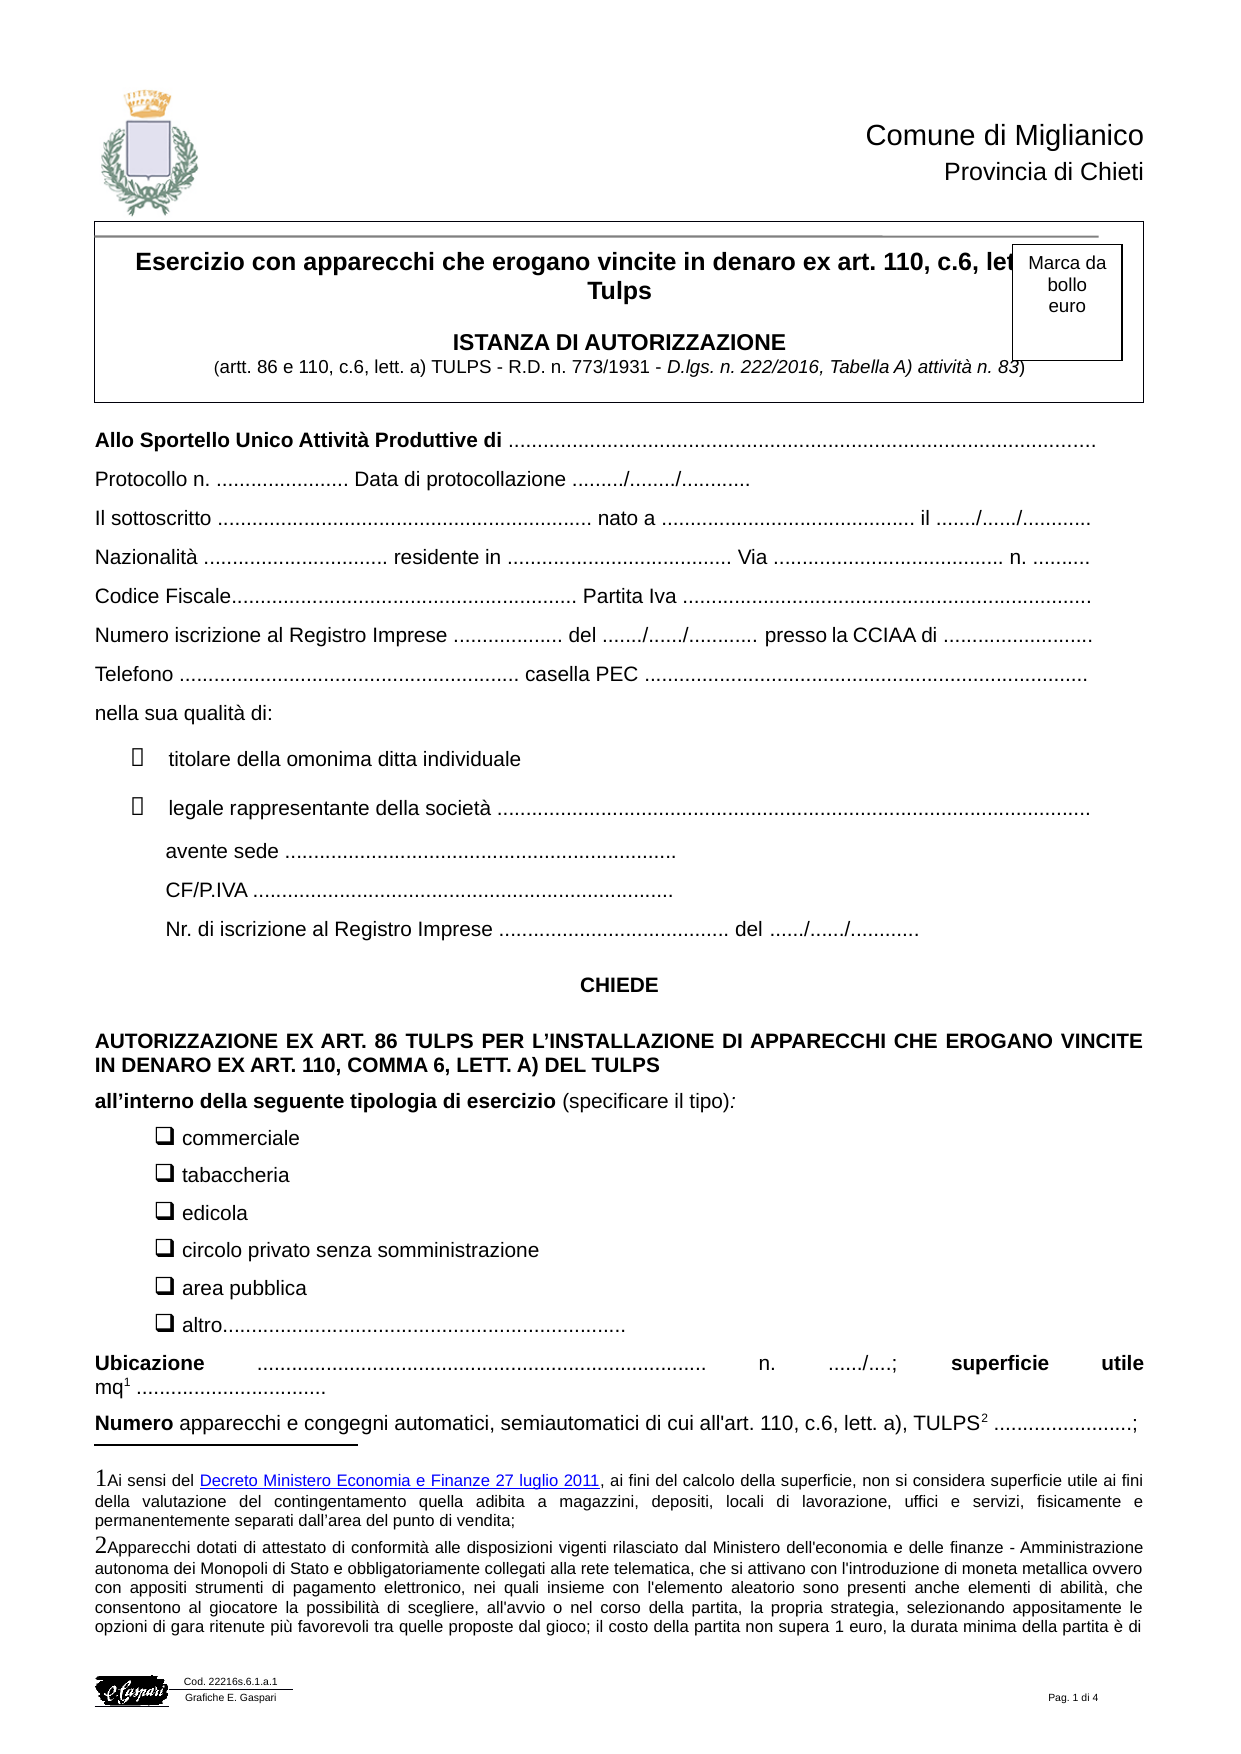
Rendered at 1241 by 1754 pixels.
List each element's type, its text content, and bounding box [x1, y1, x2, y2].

text Apparecchi dotati di attestato di conformità alle disposizioni vigenti rilasciato dal Ministero dell'economia e delle finanze - Amministrazione autonoma dei Monopoli di Stato e obbligatoriamente collegati alla rete telematica, che si attivano con l'introduzione di moneta metallica ovvero con appositi strumenti di pagamento elettronico, nei quali insieme con l'elemento aleatorio sono presenti anche elementi di abilità, che consentono al giocatore la possibilità di scegliere, all'avvio o nel corso della partita, la propria strategia, selezionando appositamente le opzioni di gara ritenute più favorevoli tra quelle proposte dal gioco; il costo della partita non supera 1 euro, la durata minima della partita è di [94, 1530, 1144, 1636]
text Provincia di Chieti [200, 157, 1144, 185]
text avente sede .................................................................... [165, 839, 1144, 863]
text Telefono ........................................................... casella PEC ............................................................................. [94, 661, 1144, 685]
text Numero apparecchi e congegni automatici, semiautomatici di cui all'art. 110, c.6, lett. a), TULPS ........................; [94, 1411, 1144, 1435]
text Numero iscrizione al Registro Imprese ................... del ......./....../............ presso la CCIAA di .......................... [94, 623, 1144, 647]
text Il sottoscritto ................................................................. nato a ............................................ il ......./....../............ [94, 506, 1144, 530]
text Allo Sportello Unico Attività Produttive di [94, 428, 1144, 452]
picture [94, 1674, 168, 1706]
text Ubicazione .............................................................................. n. ....../....; superficie utile mq ................................. [94, 1351, 1144, 1399]
text all’interno della seguente tipologia di esercizio (specificare il tipo): [94, 1089, 1144, 1113]
text Comune di Miglianico [200, 118, 1144, 152]
text nella sua qualità di: [94, 700, 1144, 724]
text  circolo privato senza somministrazione [153, 1238, 1144, 1263]
text  legale rappresentante della società ....................................................................................................... [130, 789, 1144, 823]
text  area pubblica [153, 1276, 1144, 1301]
text Nr. di iscrizione al Registro Imprese ........................................ del ....../....../............ [165, 917, 1144, 941]
text  edicola [153, 1201, 1144, 1226]
text  tabaccheria [153, 1163, 1144, 1188]
text CF/P.IVA ......................................................................... [165, 878, 1144, 902]
text Nazionalità ................................ residente in ....................................... Via ........................................ n. .......... [94, 545, 1144, 569]
text Ai sensi del Decreto Ministero Economia e Finanze 27 luglio 2011, ai fini del calcolo della superficie, non si considera superficie utile ai fini della valutazione del contingentamento quella adibita a magazzini, depositi, locali di lavorazione, uffici e servizi, fisicamente e permanentemente separati dall’area del punto di vendita; [94, 1463, 1144, 1530]
text  commerciale [153, 1126, 1144, 1151]
text CHIEDE [94, 973, 1144, 997]
picture [98, 87, 200, 219]
text Codice Fiscale............................................................ Partita Iva ....................................................................... [94, 584, 1144, 608]
text AUTORIZZAZIONE EX ART. 86 TULPS PER L’INSTALLAZIONE DI APPARECCHI CHE EROGANO VINCITE IN DENARO EX ART. 110, COMMA 6, LETT. A) DEL TULPS [94, 1029, 1144, 1077]
text  titolare della omonima ditta individuale [130, 739, 1144, 773]
text Protocollo n. ....................... Data di protocollazione ........./......../............ [94, 467, 1144, 491]
table_header Esercizio con apparecchi che erogano vincite in denaro ex art. 110, c.6, lett. a) del Tulps ISTANZA DI AUTORIZZAZIONE (artt. 86 e 110, c.6, lett. a) TULPS - R.D. n. 773/1931 - D.lgs. n. 222/2016, Tabella A) attività n. 83) [95, 222, 1143, 402]
text  altro...................................................................... [153, 1313, 1144, 1338]
